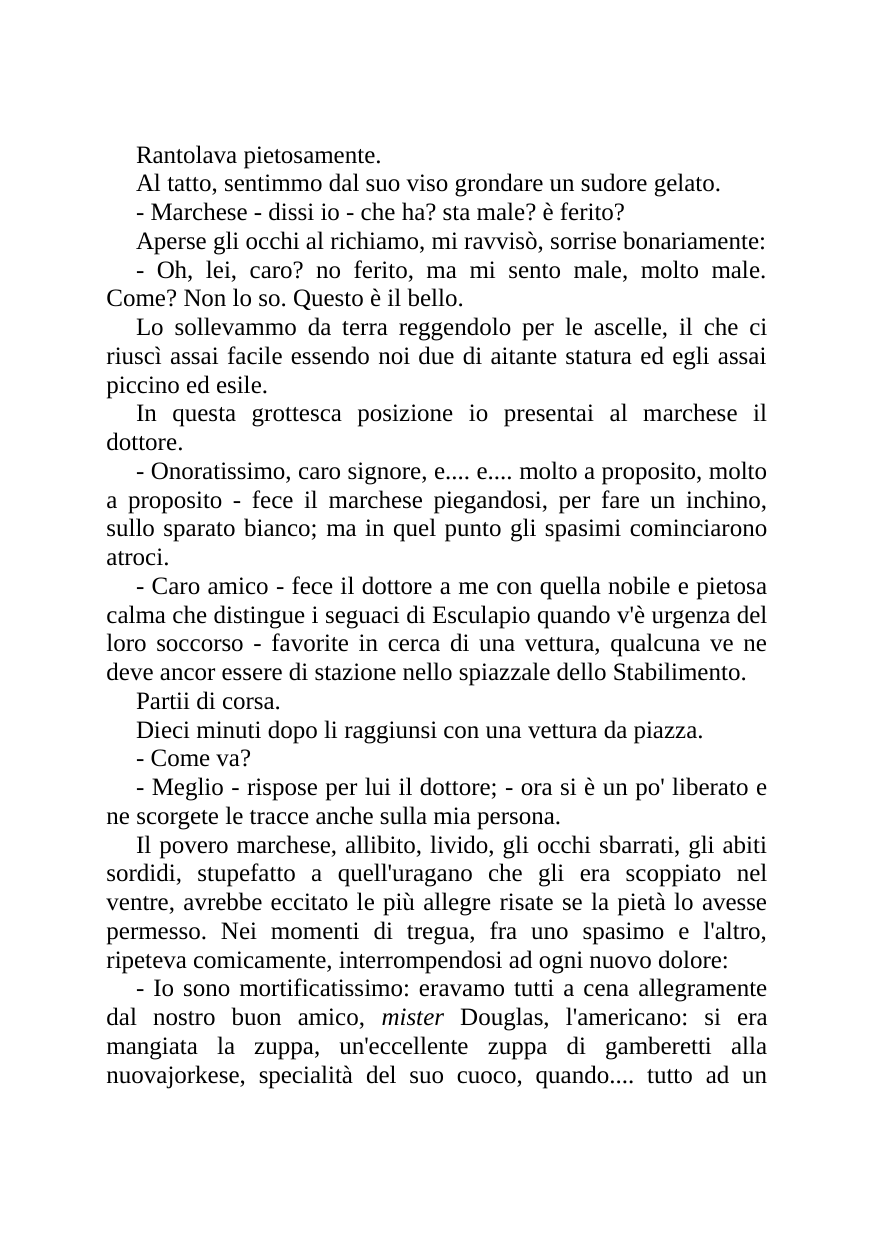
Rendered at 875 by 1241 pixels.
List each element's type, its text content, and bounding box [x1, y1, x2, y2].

text Rantolava pietosamente. [106, 140, 768, 168]
text - Onoratissimo, caro signore, e.... e.... molto a proposito, molto a proposito - fece il marchese piegandosi, per fare un inchino, sullo sparato bianco; ma in quel punto gli spasimi cominciarono atroci. [106, 456, 768, 571]
text - Meglio - rispose per lui il dottore; - ora si è un po' liberato e ne scorgete le tracce anche sulla mia persona. [106, 772, 768, 830]
text Al tatto, sentimmo dal suo viso grondare un sudore gelato. [106, 168, 768, 197]
text - Oh, lei, caro? no ferito, ma mi sento male, molto male. Come? Non lo so. Questo è il bello. [106, 255, 768, 312]
text In questa grottesca posizione io presentai al marchese il dottore. [106, 398, 768, 456]
text - Io sono mortificatissimo: eravamo tutti a cena allegramente dal nostro buon amico, mister Douglas, l'americano: si era mangiata la zuppa, un'eccellente zuppa di gamberetti alla nuovajorkese, specialità del suo cuoco, quando.... tutto ad un [106, 973, 768, 1088]
text - Caro amico - fece il dottore a me con quella nobile e pietosa calma che distingue i seguaci di Esculapio quando v'è urgenza del loro soccorso - favorite in cerca di una vettura, qualcuna ve ne deve ancor essere di stazione nello spiazzale dello Stabilimento. [106, 571, 768, 686]
text - Marchese - dissi io - che ha? sta male? è ferito? [106, 197, 768, 226]
text Dieci minuti dopo li raggiunsi con una vettura da piazza. [106, 715, 768, 743]
text Lo sollevammo da terra reggendolo per le ascelle, il che ci riuscì assai facile essendo noi due di aitante statura ed egli assai piccino ed esile. [106, 312, 768, 398]
text Il povero marchese, allibito, livido, gli occhi sbarrati, gli abiti sordidi, stupefatto a quell'uragano che gli era scoppiato nel ventre, avrebbe eccitato le più allegre risate se la pietà lo avesse permesso. Nei momenti di tregua, fra uno spasimo e l'altro, ripeteva comicamente, interrompendosi ad ogni nuovo dolore: [106, 830, 768, 973]
text Aperse gli occhi al richiamo, mi ravvisò, sorrise bonariamente: [106, 226, 768, 255]
text - Come va? [106, 743, 768, 772]
text Partii di corsa. [106, 686, 768, 715]
